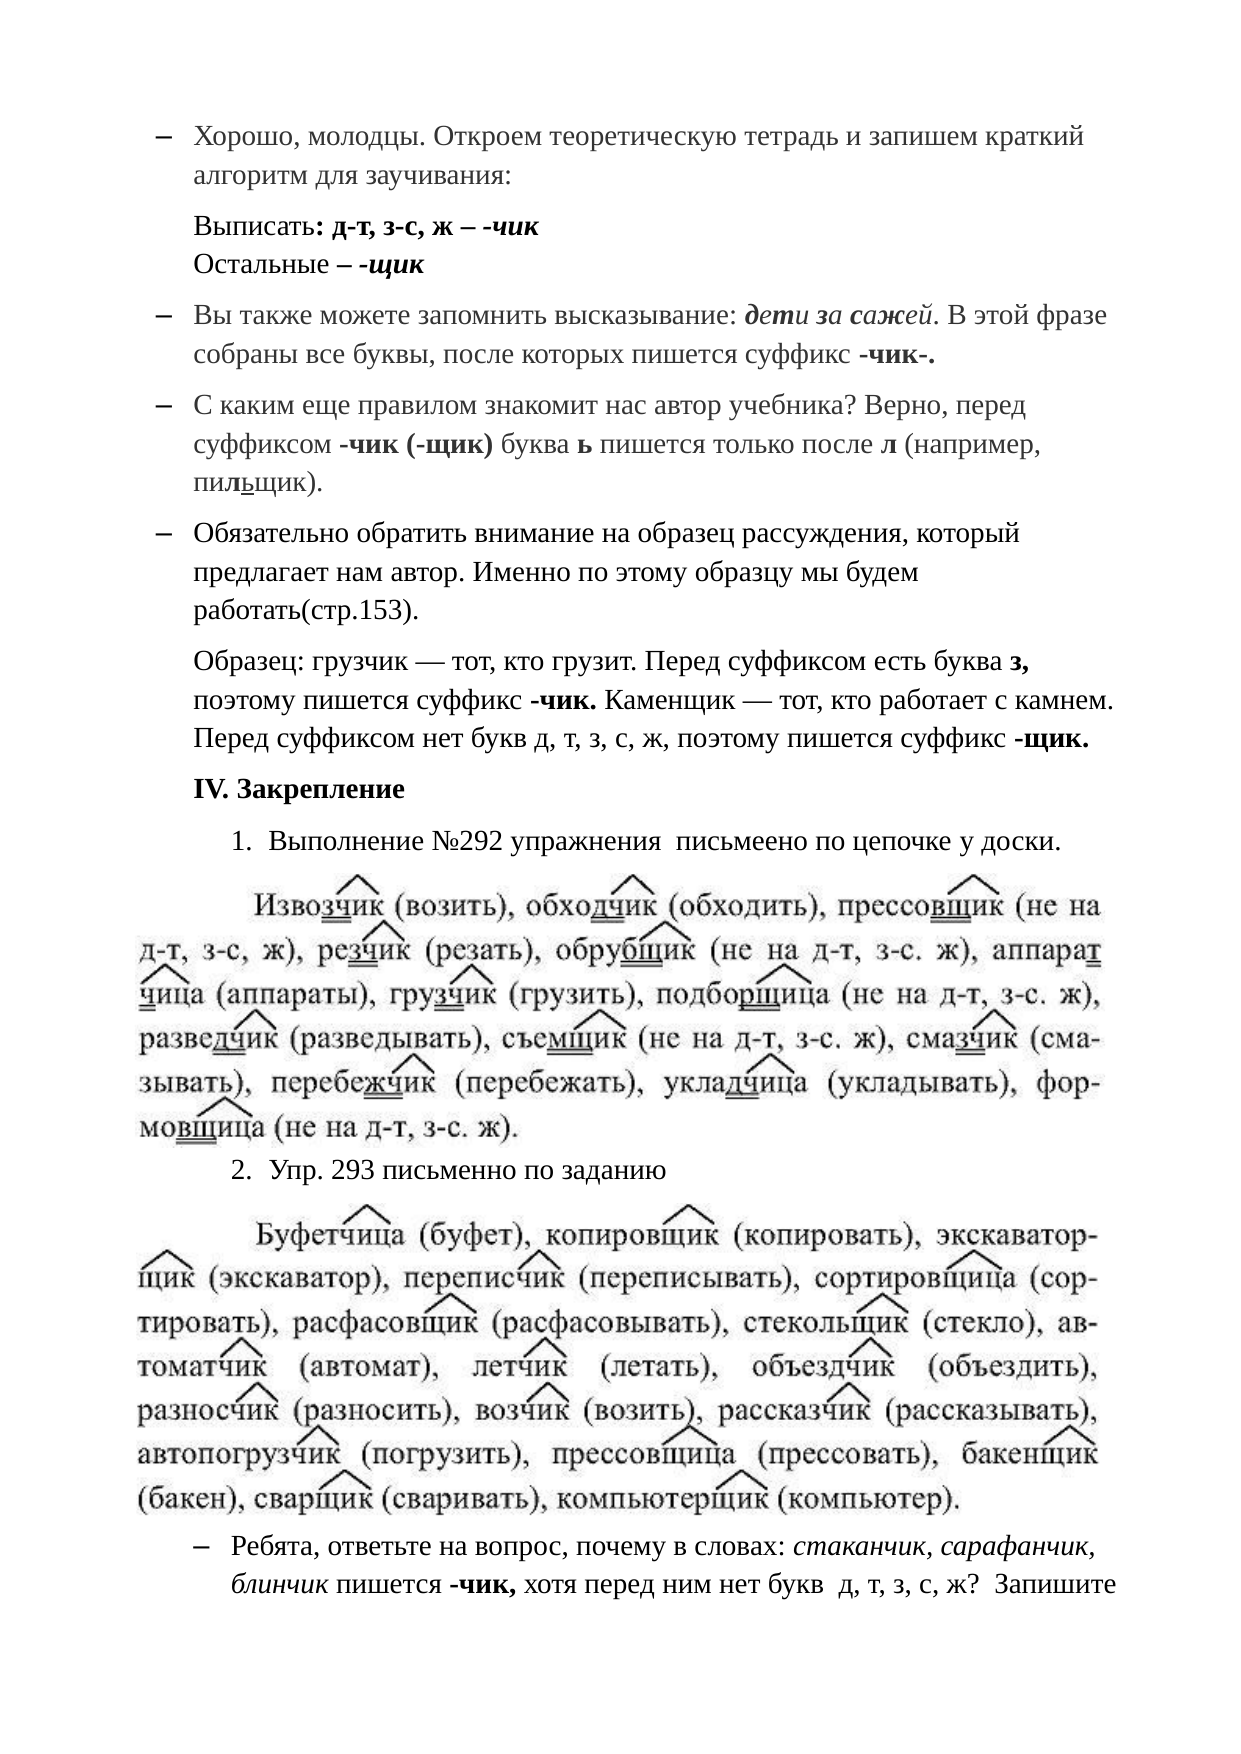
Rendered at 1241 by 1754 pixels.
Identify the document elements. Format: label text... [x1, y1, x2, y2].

list Выполнение №292 упражнения письмеено по цепочке у доски. [231, 823, 1122, 856]
list Ребята, ответьте на вопрос, почему в словах: стаканчик, сарафанчик, блинчик пишется -чик, хотя перед ним нет букв д, т, з, с, ж? Запишите [193, 1203, 1122, 1600]
list Обязательно обратить внимание на образец рассуждения, который предлагает нам автор. Именно по этому образцу мы будем работать(стр.153). [156, 515, 1122, 626]
list Хорошо, молодцы. Откроем теоретическую тетрадь и запишем краткий алгоритм для заучивания: [156, 118, 1122, 190]
picture [136, 1203, 1104, 1523]
list Образец: грузчик — тот, кто грузит. Перед суффиксом есть буква з, поэтому пишется суффикс -чик. Каменщик — тот, кто работает с камнем. Перед суффиксом нет букв д, т, з, с, ж, поэтому пишется суффикс -щик. [156, 643, 1122, 754]
list Выписать: д-т, з-с, ж – -чик Остальные – -щик [156, 208, 1122, 280]
list IV. Закрепление [156, 772, 1122, 805]
list С каким еще правилом знакомит нас автор учебника? Верно, перед суффиксом -чик (-щик) буква ь пишется только после л (например, пильщик). [156, 387, 1122, 498]
list Упр. 293 письменно по заданию [231, 874, 1122, 1186]
picture [134, 873, 1106, 1148]
list Вы также можете запомнить высказывание: дети за сажей. В этой фразе собраны все буквы, после которых пишется суффикс -чик-. [156, 297, 1122, 369]
